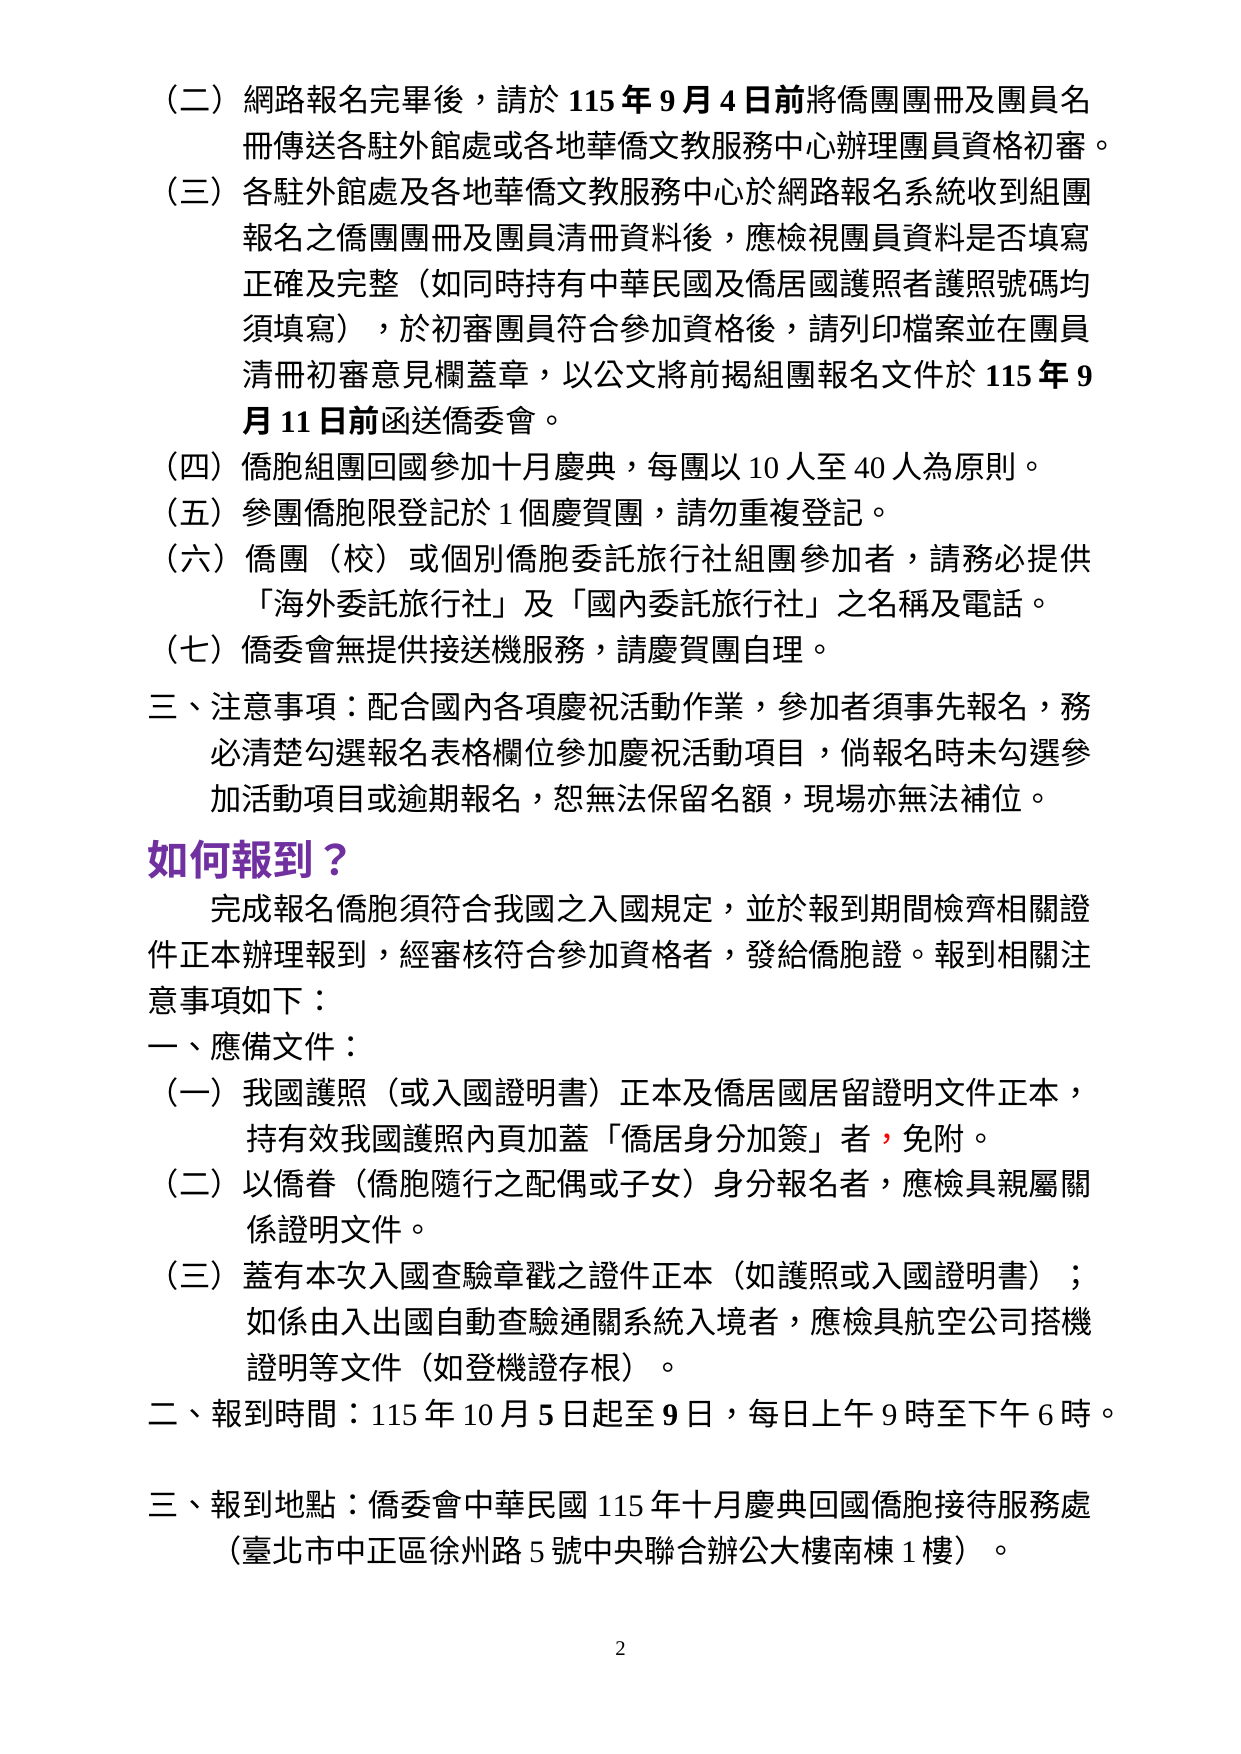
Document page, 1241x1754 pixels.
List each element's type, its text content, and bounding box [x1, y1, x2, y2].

text 三、注意事項：配合國內各項慶祝活動作業，參加者須事先報名，務必清楚勾選報名表格欄位參加慶祝活動項目，倘報名時未勾選參加活動項目或逾期報名，恕無法保留名額，現場亦無法補位。 [148, 682, 1092, 819]
text 二、報到時間：115年10月5日起至9日，每日上午9時至下午6時。 [148, 1388, 1092, 1480]
text （三）各駐外館處及各地華僑文教服務中心於網路報名系統收到組團報名之僑團團冊及團員清冊資料後，應檢視團員資料是否填寫正確及完整（如同時持有中華民國及僑居國護照者護照號碼均須填寫），於初審團員符合參加資格後，請列印檔案並在團員清冊初審意見欄蓋章，以公文將前揭組團報名文件於115年9月11日前函送僑委會。 [148, 167, 1092, 442]
text （七）僑委會無提供接送機服務，請慶賀團自理。 [148, 625, 1092, 671]
text （一）我國護照（或入國證明書）正本及僑居國居留證明文件正本，持有效我國護照內頁加蓋「僑居身分加簽」者，免附。 [148, 1067, 1092, 1159]
text （二）以僑眷（僑胞隨行之配偶或子女）身分報名者，應檢具親屬關係證明文件。 [148, 1159, 1092, 1251]
text 如何報到？ [148, 838, 1092, 884]
text （三）蓋有本次入國查驗章戳之證件正本（如護照或入國證明書）；如係由入出國自動查驗通關系統入境者，應檢具航空公司搭機證明等文件（如登機證存根）。 [148, 1251, 1092, 1388]
text （五）參團僑胞限登記於1個慶賀團，請勿重複登記。 [148, 487, 1092, 533]
text 一、應備文件： [148, 1022, 1092, 1067]
text （六）僑團（校）或個別僑胞委託旅行社組團參加者，請務必提供「海外委託旅行社」及「國內委託旅行社」之名稱及電話。 [148, 533, 1092, 625]
text （四）僑胞組團回國參加十月慶典，每團以10人至40人為原則。 [148, 442, 1092, 487]
text 完成報名僑胞須符合我國之入國規定，並於報到期間檢齊相關證件正本辦理報到，經審核符合參加資格者，發給僑胞證。報到相關注意事項如下： [148, 884, 1092, 1022]
text （二）網路報名完畢後，請於115年9月4日前將僑團團冊及團員名冊傳送各駐外館處或各地華僑文教服務中心辦理團員資格初審。 [148, 75, 1092, 167]
text 三、報到地點：僑委會中華民國115年十月慶典回國僑胞接待服務處（臺北市中正區徐州路5號中央聯合辦公大樓南棟1樓）。 [148, 1480, 1092, 1572]
